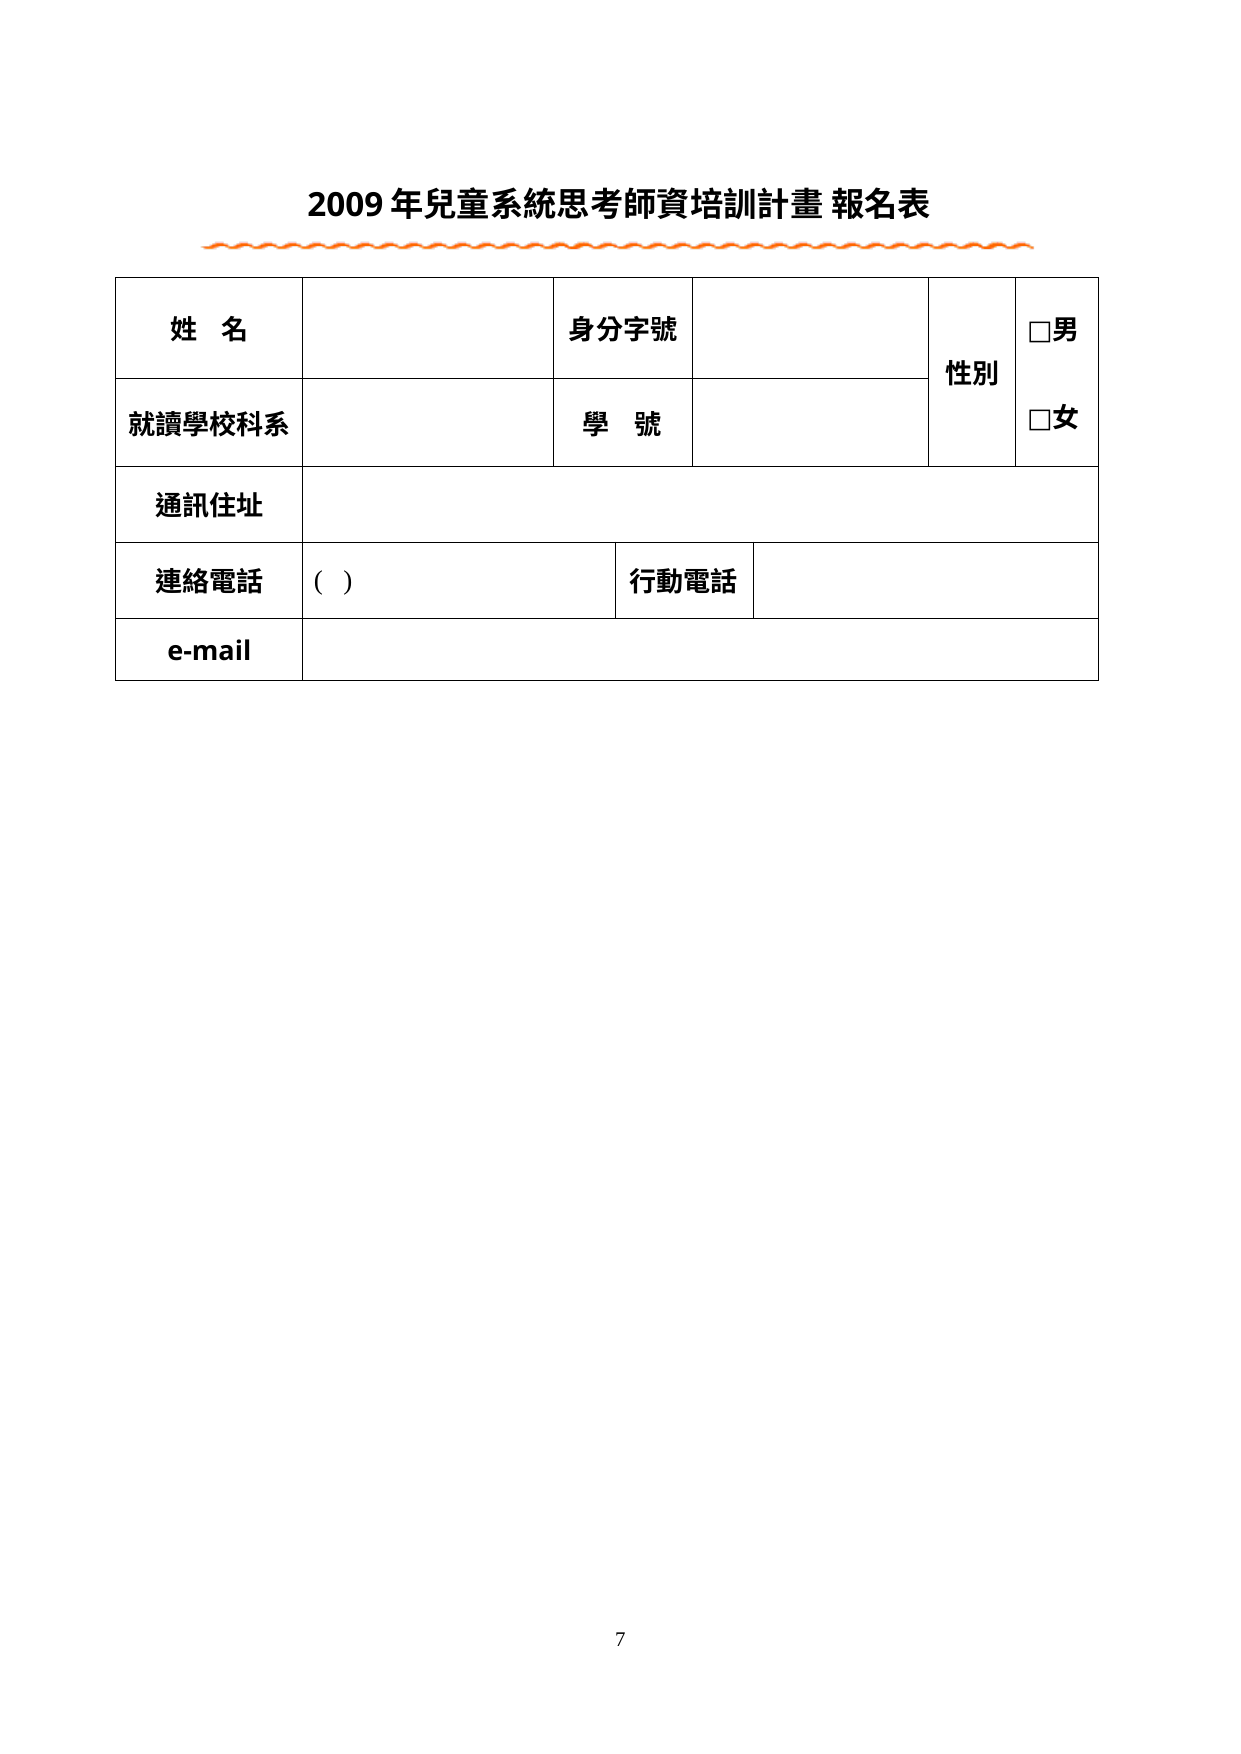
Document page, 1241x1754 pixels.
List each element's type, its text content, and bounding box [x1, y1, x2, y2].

table_cell [303, 467, 1098, 542]
table_cell 就讀學校科系 [116, 379, 302, 466]
table_header [303, 278, 553, 378]
table_cell [303, 379, 553, 466]
table_cell e-mail [116, 619, 302, 680]
table_header [693, 278, 928, 378]
table_cell [693, 379, 928, 466]
text 2009年兒童系統思考師資培訓計畫 報名表 [153, 164, 1084, 239]
table_header 性別 [929, 278, 1015, 466]
table_header 身分字號 [554, 278, 692, 378]
table_cell 連絡電話 [116, 543, 302, 618]
table_header □男 □女 [1016, 278, 1098, 466]
table_cell [754, 543, 1098, 618]
table_cell 通訊住址 [116, 467, 302, 542]
table_cell ( ) [303, 543, 615, 618]
table_header 姓 名 [116, 278, 302, 378]
table_cell 行動電話 [616, 543, 753, 618]
picture [191, 239, 1047, 254]
table_cell [303, 619, 1098, 680]
table_cell 學 號 [554, 379, 692, 466]
